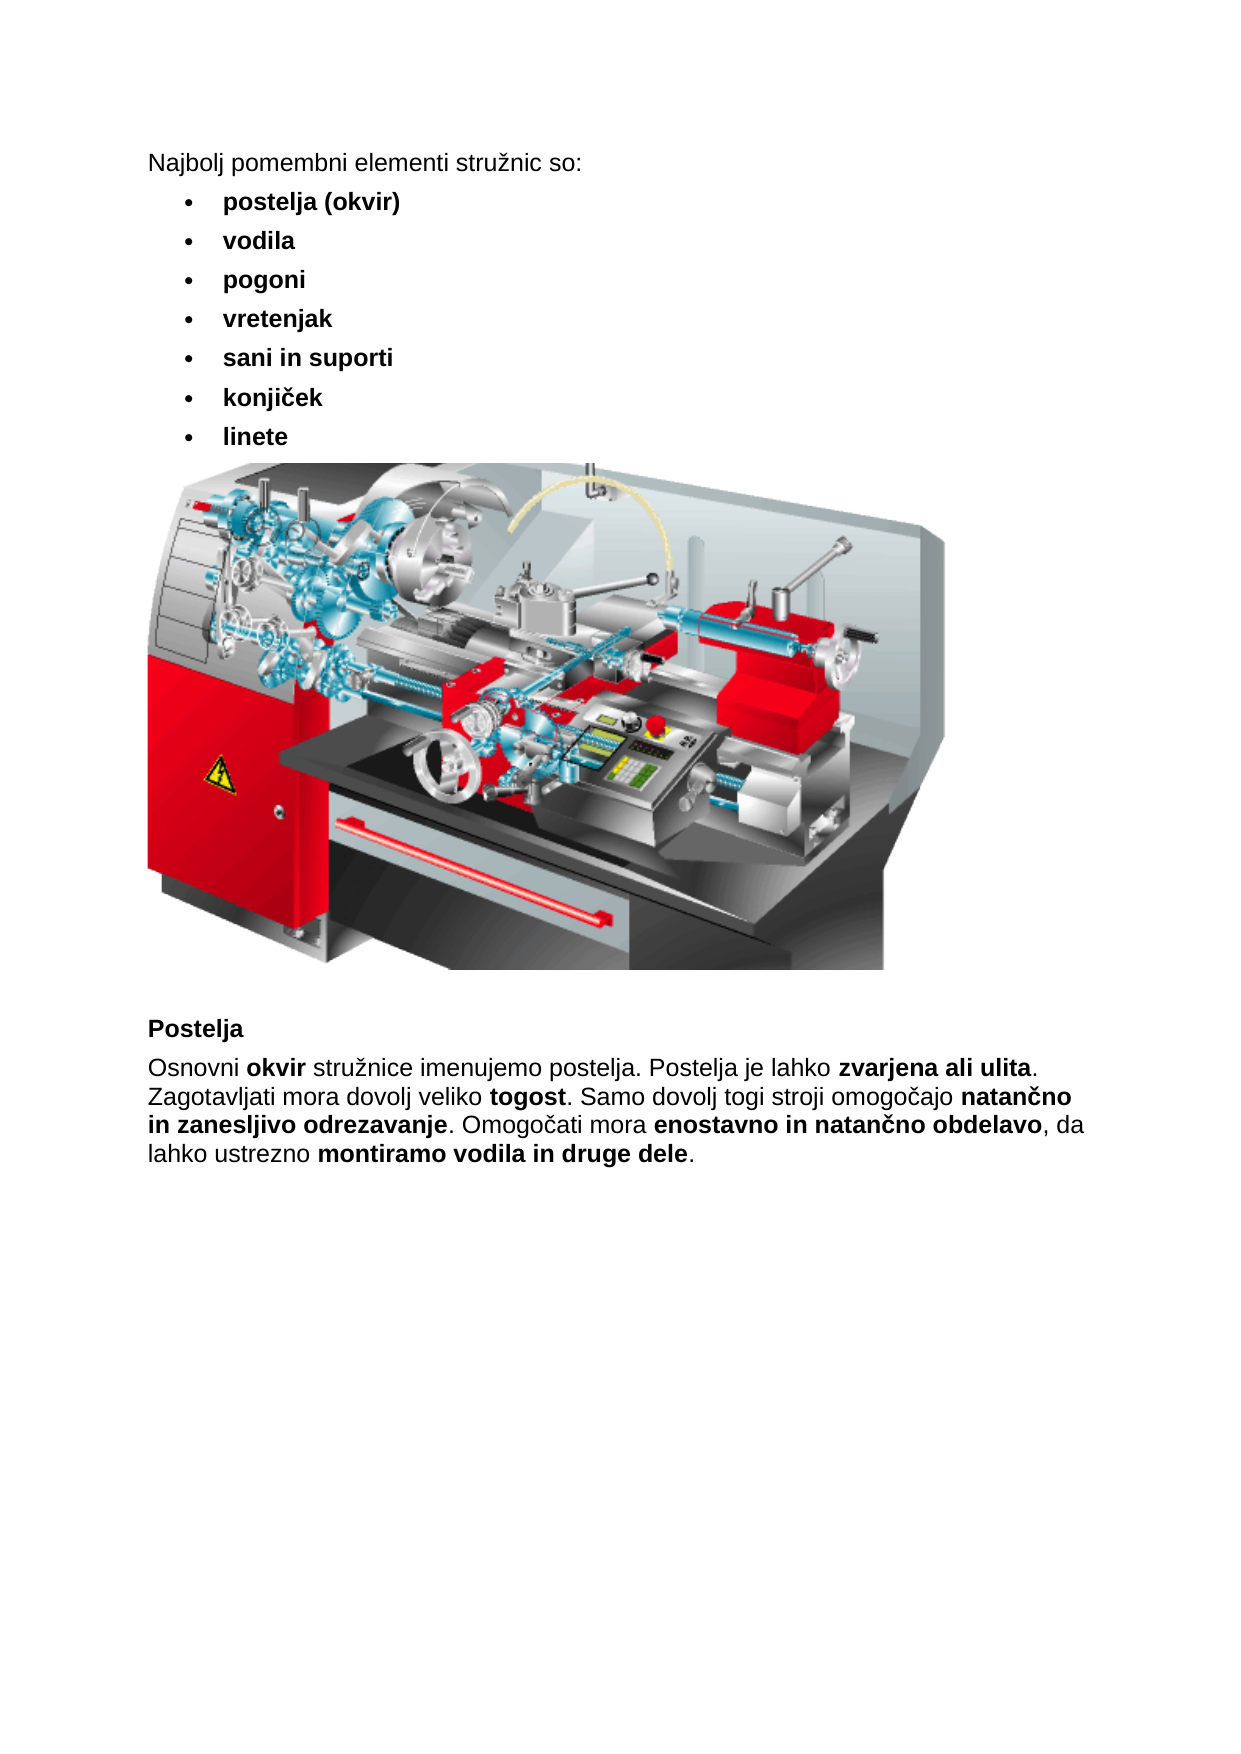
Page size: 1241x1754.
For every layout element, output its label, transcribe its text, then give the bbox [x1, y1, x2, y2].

list vretenjak [185, 304, 1093, 333]
picture [132, 463, 980, 970]
text Osnovni okvir stružnice imenujemo postelja. Postelja je lahko zvarjena ali ulita. Zagotavljati mora dovolj veliko togost. Samo dovolj togi stroji omogočajo natančno in zanesljivo odrezavanje. Omogočati mora enostavno in natančno obdelavo, da lahko ustrezno montiramo vodila in druge dele. [148, 1053, 1093, 1168]
list linete [185, 422, 1093, 451]
text Najbolj pomembni elementi stružnic so: [148, 148, 1093, 176]
list pogoni [185, 265, 1093, 294]
list postelja (okvir) [185, 187, 1093, 216]
list sani in suporti [185, 343, 1093, 372]
text Postelja [148, 1014, 1093, 1043]
list konjiček [185, 383, 1093, 411]
list vodila [185, 226, 1093, 255]
